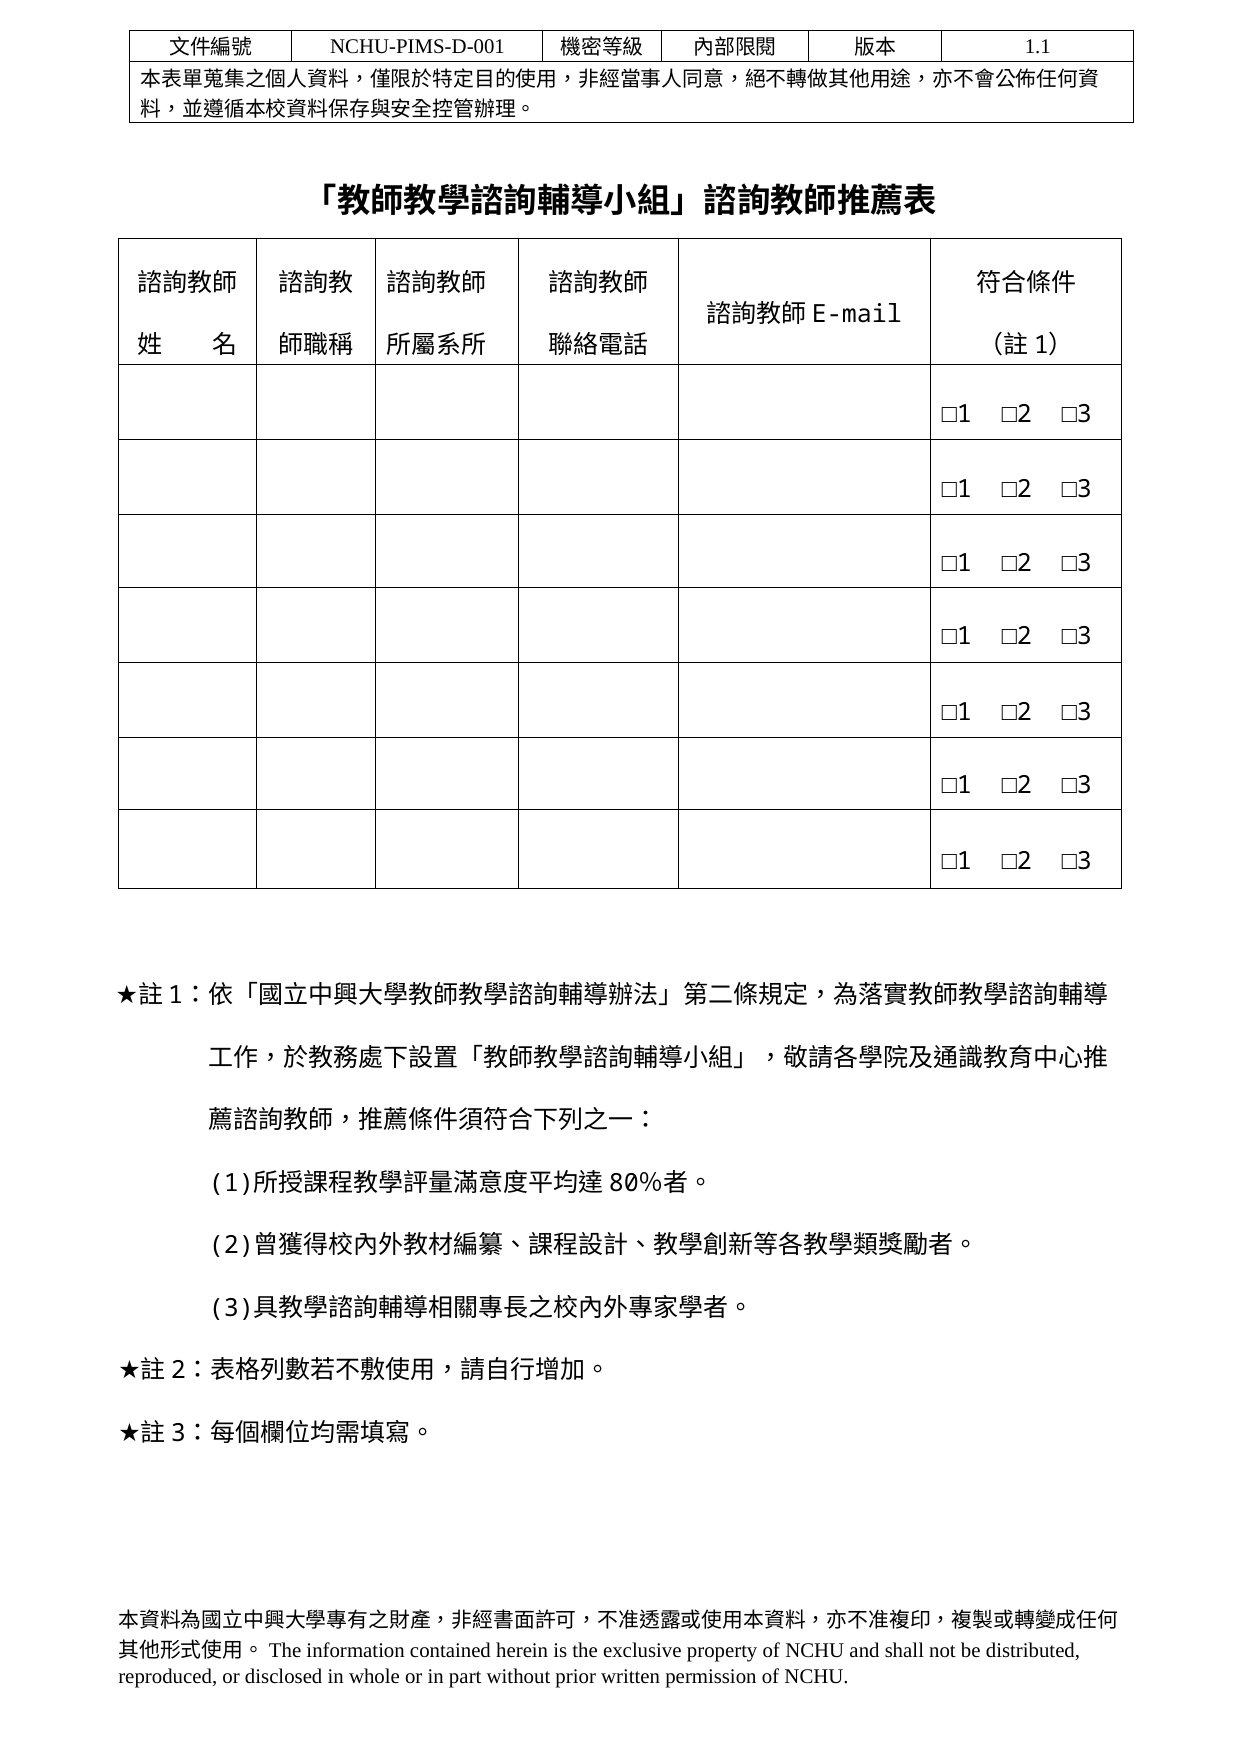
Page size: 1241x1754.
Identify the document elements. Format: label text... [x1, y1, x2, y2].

table_cell [679, 738, 930, 809]
table_cell [257, 588, 375, 662]
table_cell [519, 588, 678, 662]
table_cell [119, 515, 256, 587]
text ★註3：每個欄位均需填寫。 [118, 1389, 1122, 1451]
table_cell □1 □2 □3 [931, 588, 1121, 662]
table_cell [119, 365, 256, 439]
table_cell [519, 440, 678, 514]
table_header 諮詢教師職稱 [257, 239, 375, 364]
table_cell [376, 515, 518, 587]
table_cell □1 □2 □3 [931, 663, 1121, 737]
table_header 諮詢教師 聯絡電話 [519, 239, 678, 364]
text ★註2：表格列數若不敷使用，請自行增加。 [118, 1326, 1122, 1389]
table_cell [376, 738, 518, 809]
table_cell [679, 440, 930, 514]
table_cell [119, 440, 256, 514]
table_header 諮詢教師E-mail [679, 239, 930, 364]
table_cell [679, 515, 930, 587]
table_cell [257, 440, 375, 514]
text 「教師教學諮詢輔導小組」諮詢教師推薦表 [118, 156, 1122, 219]
table_cell [257, 738, 375, 809]
table_cell □1 □2 □3 [931, 365, 1121, 439]
table_cell [119, 663, 256, 737]
table_cell [376, 365, 518, 439]
table_cell [519, 515, 678, 587]
table_cell □1 □2 □3 [931, 515, 1121, 587]
table_cell [679, 663, 930, 737]
table_cell [679, 810, 930, 888]
table_cell [519, 663, 678, 737]
table_cell [257, 663, 375, 737]
table_cell [376, 588, 518, 662]
table_cell [519, 810, 678, 888]
table_cell [679, 365, 930, 439]
table_cell [119, 810, 256, 888]
table_cell [519, 365, 678, 439]
table_cell [376, 663, 518, 737]
table_cell [376, 440, 518, 514]
table_cell □1 □2 □3 [931, 738, 1121, 809]
table_cell [257, 365, 375, 439]
table_cell [119, 588, 256, 662]
table_cell [376, 810, 518, 888]
table_cell [119, 738, 256, 809]
table_cell [679, 588, 930, 662]
table_header 諮詢教師姓 名 [119, 239, 256, 364]
table_cell [257, 515, 375, 587]
text ★註1：依「國立中興大學教師教學諮詢輔導辦法」第二條規定，為落實教師教學諮詢輔導工作，於教務處下設置「教師教學諮詢輔導小組」，敬請各學院及通識教育中心推薦諮詢教師，推薦條件須符合下列之一： (1)所授課程教學評量滿意度平均達80％者。 (2)曾獲得校內外教材編纂、課程設計、教學創新等各教學類獎勵者。 (3)具教學諮詢輔導相關專長之校內外專家學者。 [115, 951, 1122, 1326]
table_cell [519, 738, 678, 809]
table_cell [257, 810, 375, 888]
table_header 符合條件 （註1） [931, 239, 1121, 364]
table_cell □1 □2 □3 [931, 810, 1121, 888]
table_cell □1 □2 □3 [931, 440, 1121, 514]
table_header 諮詢教師所屬系所 [376, 239, 518, 364]
